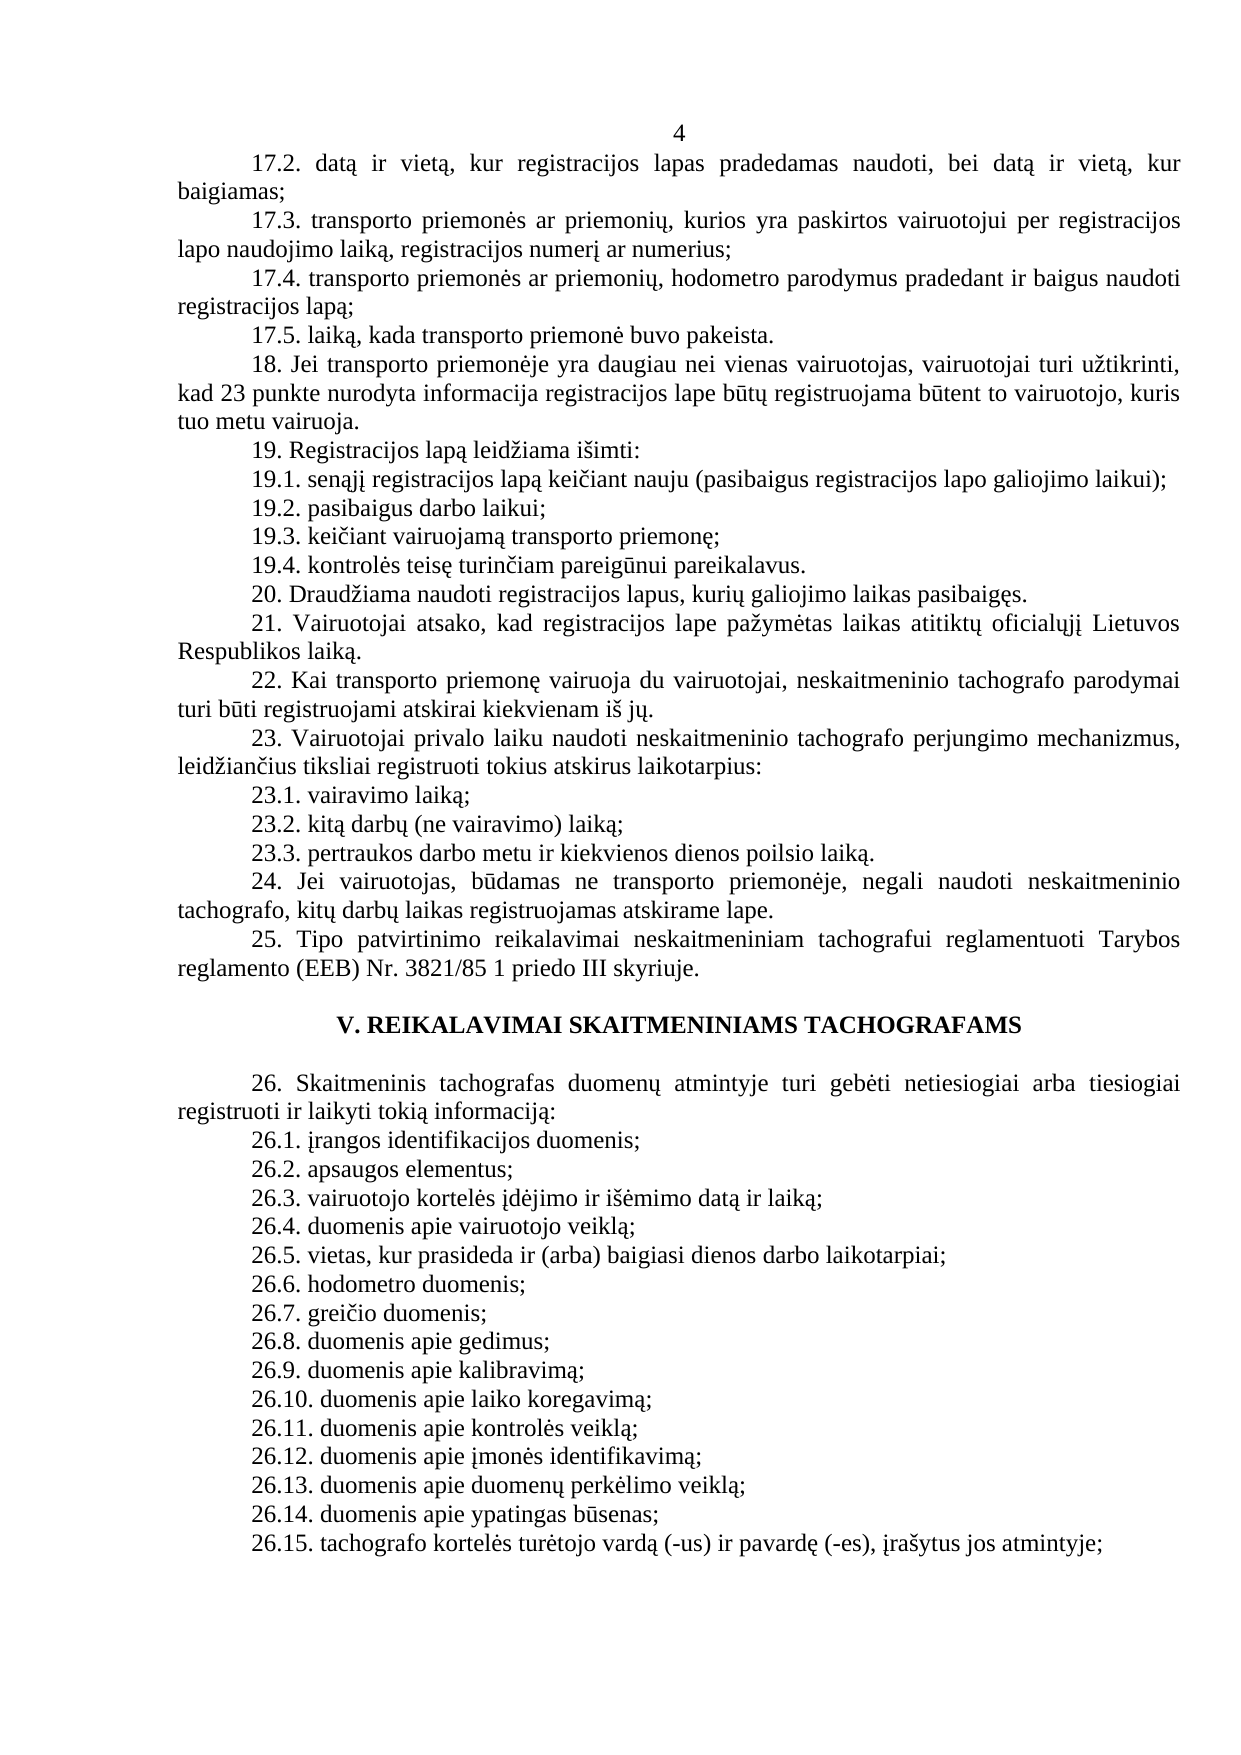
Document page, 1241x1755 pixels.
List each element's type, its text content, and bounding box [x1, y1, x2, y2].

text 21. Vairuotojai atsako, kad registracijos lape pažymėtas laikas atitiktų oficialųjį Lietuvos Respublikos laiką. [177, 608, 1181, 665]
text 24. Jei vairuotojas, būdamas ne transporto priemonėje, negali naudoti neskaitmeninio tachografo, kitų darbų laikas registruojamas atskirame lape. [177, 866, 1181, 924]
text 18. Jei transporto priemonėje yra daugiau nei vienas vairuotojas, vairuotojai turi užtikrinti, kad 23 punkte nurodyta informacija registracijos lape būtų registruojama būtent to vairuotojo, kuris tuo metu vairuoja. [177, 349, 1181, 435]
text 19.1. senąjį registracijos lapą keičiant nauju (pasibaigus registracijos lapo galiojimo laikui); [177, 464, 1181, 493]
text 26.13. duomenis apie duomenų perkėlimo veiklą; [177, 1470, 1181, 1499]
text 26.9. duomenis apie kalibravimą; [177, 1355, 1181, 1384]
text 23. Vairuotojai privalo laiku naudoti neskaitmeninio tachografo perjungimo mechanizmus, leidžiančius tiksliai registruoti tokius atskirus laikotarpius: [177, 723, 1181, 780]
text 26.3. vairuotojo kortelės įdėjimo ir išėmimo datą ir laiką; [177, 1183, 1181, 1211]
text 26. Skaitmeninis tachografas duomenų atmintyje turi gebėti netiesiogiai arba tiesiogiai registruoti ir laikyti tokią informaciją: [177, 1068, 1181, 1125]
text 26.15. tachografo kortelės turėtojo vardą (-us) ir pavardę (-es), įrašytus jos atmintyje; [177, 1528, 1181, 1556]
text 23.2. kitą darbų (ne vairavimo) laiką; [177, 809, 1181, 838]
text 26.10. duomenis apie laiko koregavimą; [177, 1384, 1181, 1413]
text 23.1. vairavimo laiką; [177, 780, 1181, 809]
text 17.5. laiką, kada transporto priemonė buvo pakeista. [177, 320, 1181, 349]
text 26.7. greičio duomenis; [177, 1298, 1181, 1326]
text 26.14. duomenis apie ypatingas būsenas; [177, 1499, 1181, 1528]
text V. REIKALAVIMAI SKAITMENINIAMS TACHOGRAFAMS [177, 1010, 1181, 1039]
text 17.4. transporto priemonės ar priemonių, hodometro parodymus pradedant ir baigus naudoti registracijos lapą; [177, 263, 1181, 320]
text 22. Kai transporto priemonę vairuoja du vairuotojai, neskaitmeninio tachografo parodymai turi būti registruojami atskirai kiekvienam iš jų. [177, 665, 1181, 723]
text 23.3. pertraukos darbo metu ir kiekvienos dienos poilsio laiką. [177, 838, 1181, 866]
text 26.8. duomenis apie gedimus; [177, 1326, 1181, 1355]
text 17.2. datą ir vietą, kur registracijos lapas pradedamas naudoti, bei datą ir vietą, kur baigiamas; [177, 148, 1181, 205]
text 26.1. įrangos identifikacijos duomenis; [177, 1125, 1181, 1154]
text 26.11. duomenis apie kontrolės veiklą; [177, 1413, 1181, 1441]
text 20. Draudžiama naudoti registracijos lapus, kurių galiojimo laikas pasibaigęs. [177, 579, 1181, 608]
text 25. Tipo patvirtinimo reikalavimai neskaitmeniniam tachografui reglamentuoti Tarybos reglamento (EEB) Nr. 3821/85 1 priedo III skyriuje. [177, 924, 1181, 981]
text 26.4. duomenis apie vairuotojo veiklą; [177, 1211, 1181, 1240]
text 26.6. hodometro duomenis; [177, 1269, 1181, 1298]
text 26.2. apsaugos elementus; [177, 1154, 1181, 1183]
text 19.2. pasibaigus darbo laikui; [177, 493, 1181, 521]
text 19.3. keičiant vairuojamą transporto priemonę; [177, 521, 1181, 550]
text 26.12. duomenis apie įmonės identifikavimą; [177, 1441, 1181, 1470]
text 26.5. vietas, kur prasideda ir (arba) baigiasi dienos darbo laikotarpiai; [177, 1240, 1181, 1269]
text 19.4. kontrolės teisę turinčiam pareigūnui pareikalavus. [177, 550, 1181, 579]
text 17.3. transporto priemonės ar priemonių, kurios yra paskirtos vairuotojui per registracijos lapo naudojimo laiką, registracijos numerį ar numerius; [177, 205, 1181, 263]
text 19. Registracijos lapą leidžiama išimti: [177, 435, 1181, 464]
